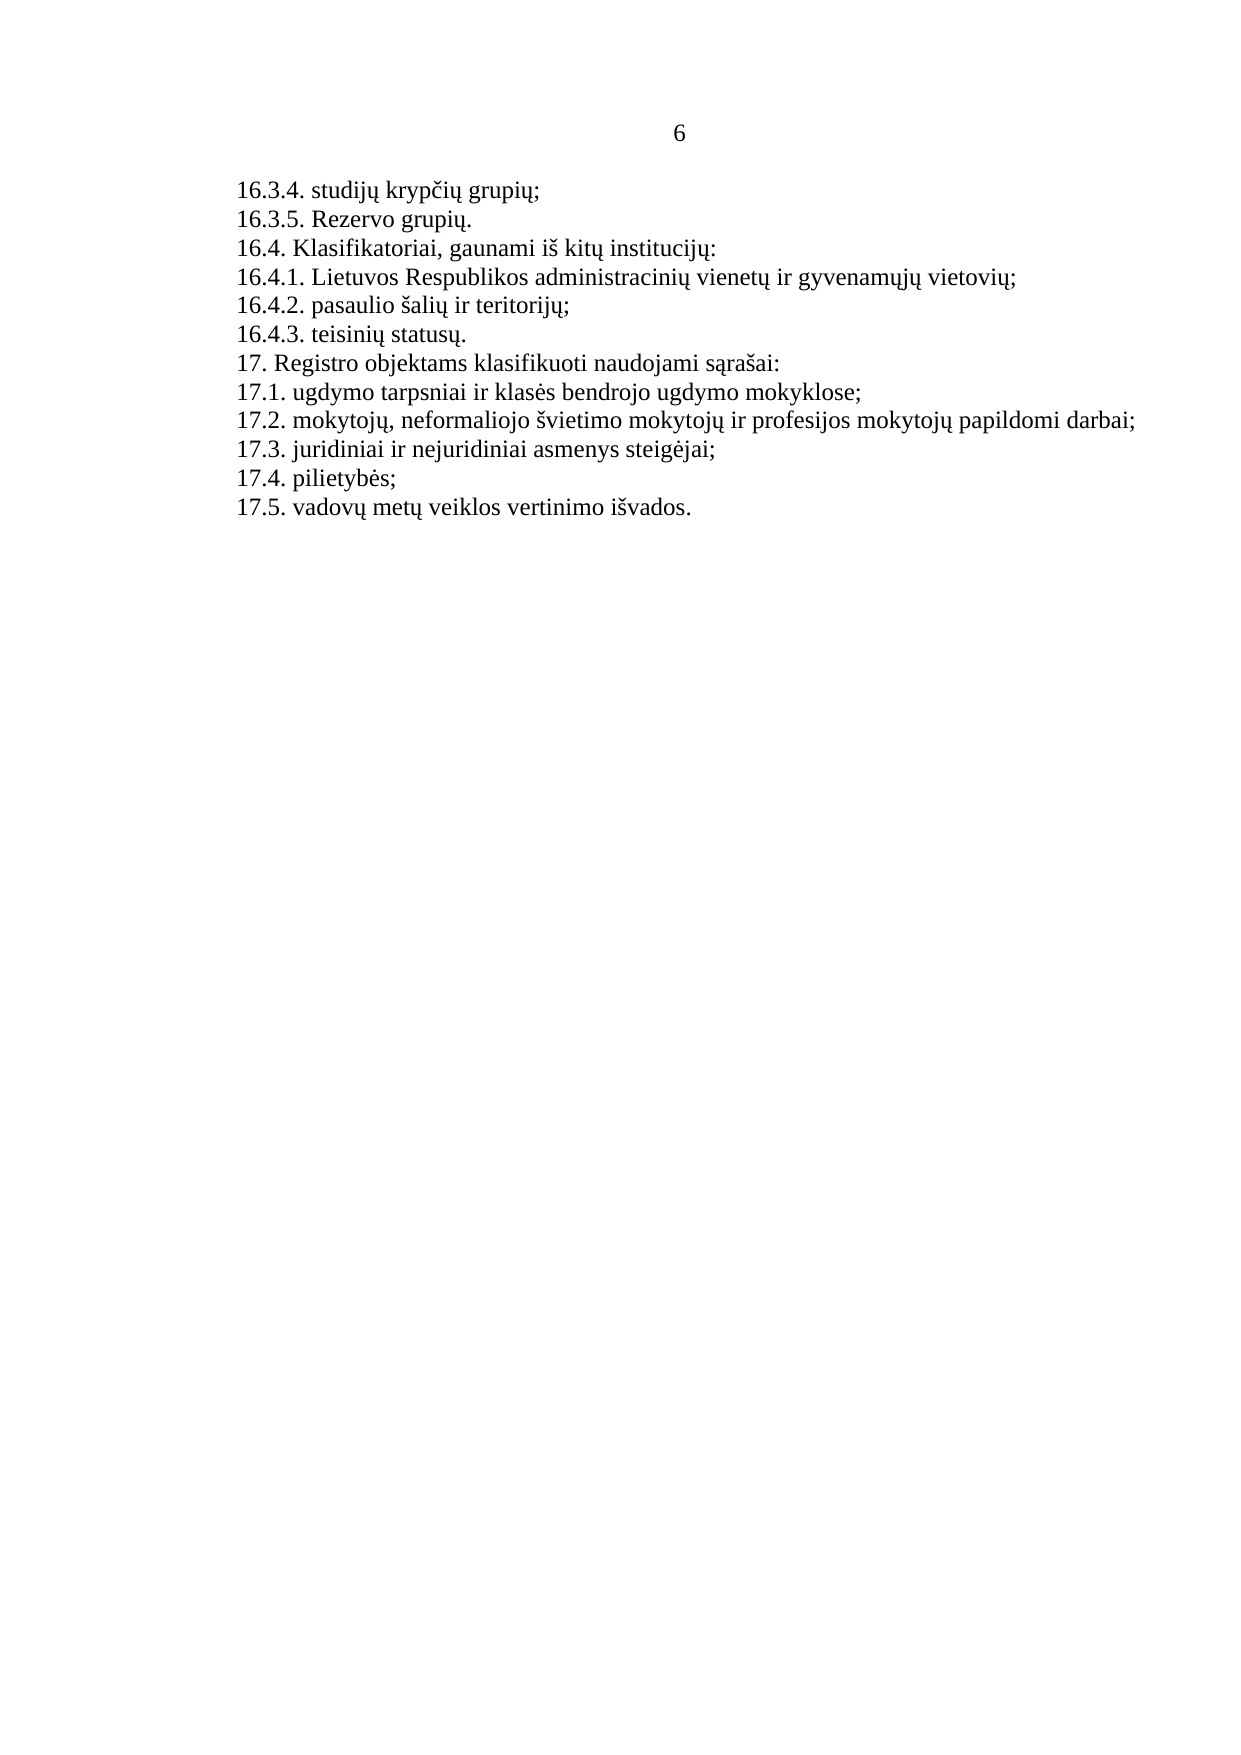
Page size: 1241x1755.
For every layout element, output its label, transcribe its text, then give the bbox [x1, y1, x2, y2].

text 17.5. vadovų metų veiklos vertinimo išvados. [177, 492, 1181, 521]
text 17.4. pilietybės; [177, 463, 1181, 492]
text 17.2. mokytojų, neformaliojo švietimo mokytojų ir profesijos mokytojų papildomi darbai; [177, 406, 1181, 434]
text 16.4.3. teisinių statusų. [177, 319, 1181, 348]
text 17.1. ugdymo tarpsniai ir klasės bendrojo ugdymo mokyklose; [177, 377, 1181, 406]
text 16.4. Klasifikatoriai, gaunami iš kitų institucijų: [177, 233, 1181, 262]
text 17. Registro objektams klasifikuoti naudojami sąrašai: [177, 348, 1181, 377]
text 16.3.5. Rezervo grupių. [177, 204, 1181, 233]
text 16.4.2. pasaulio šalių ir teritorijų; [177, 291, 1181, 319]
text 17.3. juridiniai ir nejuridiniai asmenys steigėjai; [177, 434, 1181, 463]
text 16.4.1. Lietuvos Respublikos administracinių vienetų ir gyvenamųjų vietovių; [177, 262, 1181, 291]
text 16.3.4. studijų krypčių grupių; [177, 176, 1181, 204]
